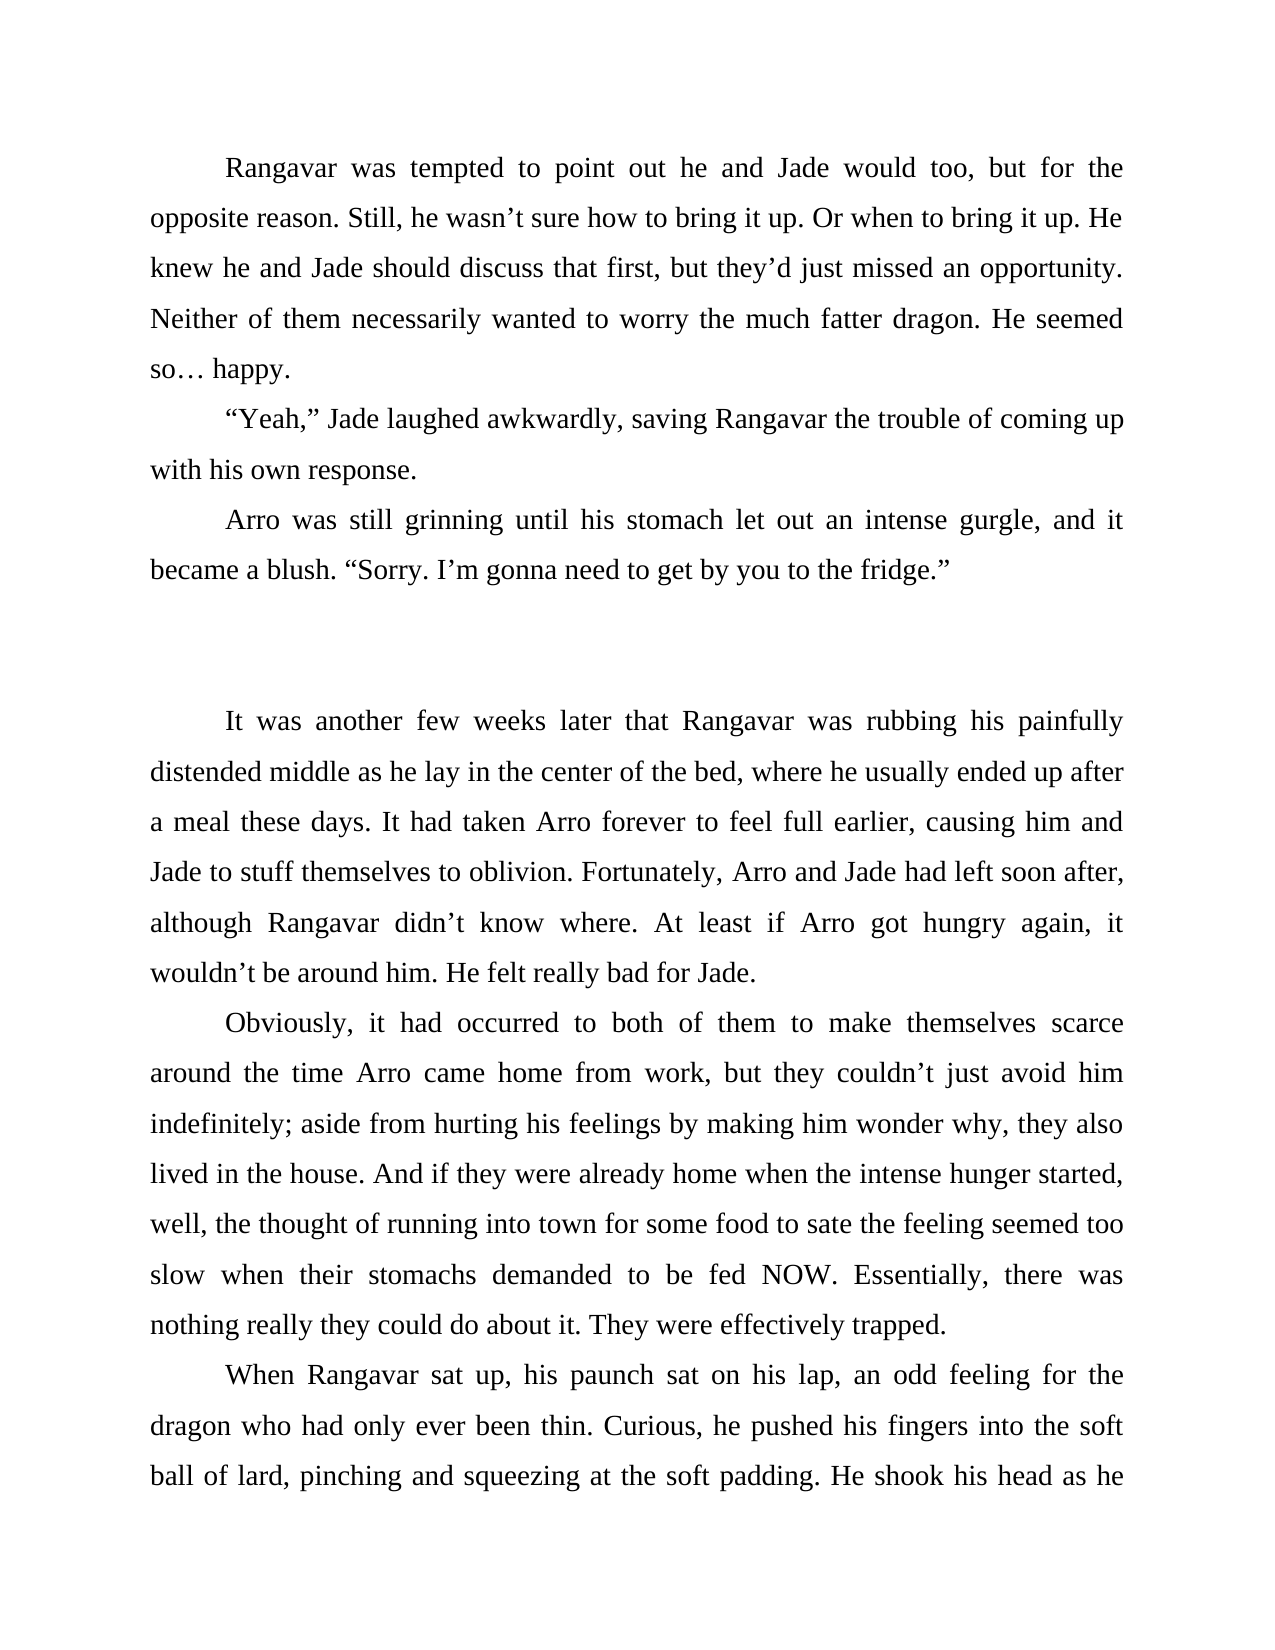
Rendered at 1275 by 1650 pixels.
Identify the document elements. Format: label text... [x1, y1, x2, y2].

text When Rangavar sat up, his paunch sat on his lap, an odd feeling for the dragon who had only ever been thin. Curious, he pushed his fingers into the soft ball of lard, pinching and squeezing at the soft padding. He shook his head as he [150, 1357, 1125, 1492]
text Obviously, it had occurred to both of them to make themselves scarce around the time Arro came home from work, but they couldn’t just avoid him indefinitely; aside from hurting his feelings by making him wonder why, they also lived in the house. And if they were already home when the intense hunger started, well, the thought of running into town for some food to sate the feeling seemed too slow when their stomachs demanded to be fed NOW. Essentially, there was nothing really they could do about it. They were effectively trapped. [150, 1005, 1125, 1341]
text Rangavar was tempted to point out he and Jade would too, but for the opposite reason. Still, he wasn’t sure how to bring it up. Or when to bring it up. He knew he and Jade should discuss that first, but they’d just missed an opportunity. Neither of them necessarily wanted to worry the much fatter dragon. He seemed so… happy. [150, 150, 1125, 385]
text “Yeah,” Jade laughed awkwardly, saving Rangavar the trouble of coming up with his own response. [150, 402, 1125, 485]
text Arro was still grinning until his stomach let out an intense gurgle, and it became a blush. “Sorry. I’m gonna need to get by you to the fridge.” [150, 502, 1125, 586]
text It was another few weeks later that Rangavar was rubbing his painfully distended middle as he lay in the center of the bed, where he usually ended up after a meal these days. It had taken Arro forever to feel full earlier, causing him and Jade to stuff themselves to oblivion. Fortunately, Arro and Jade had left soon after, although Rangavar didn’t know where. At least if Arro got hungry again, it wouldn’t be around him. He felt really bad for Jade. [150, 703, 1125, 988]
